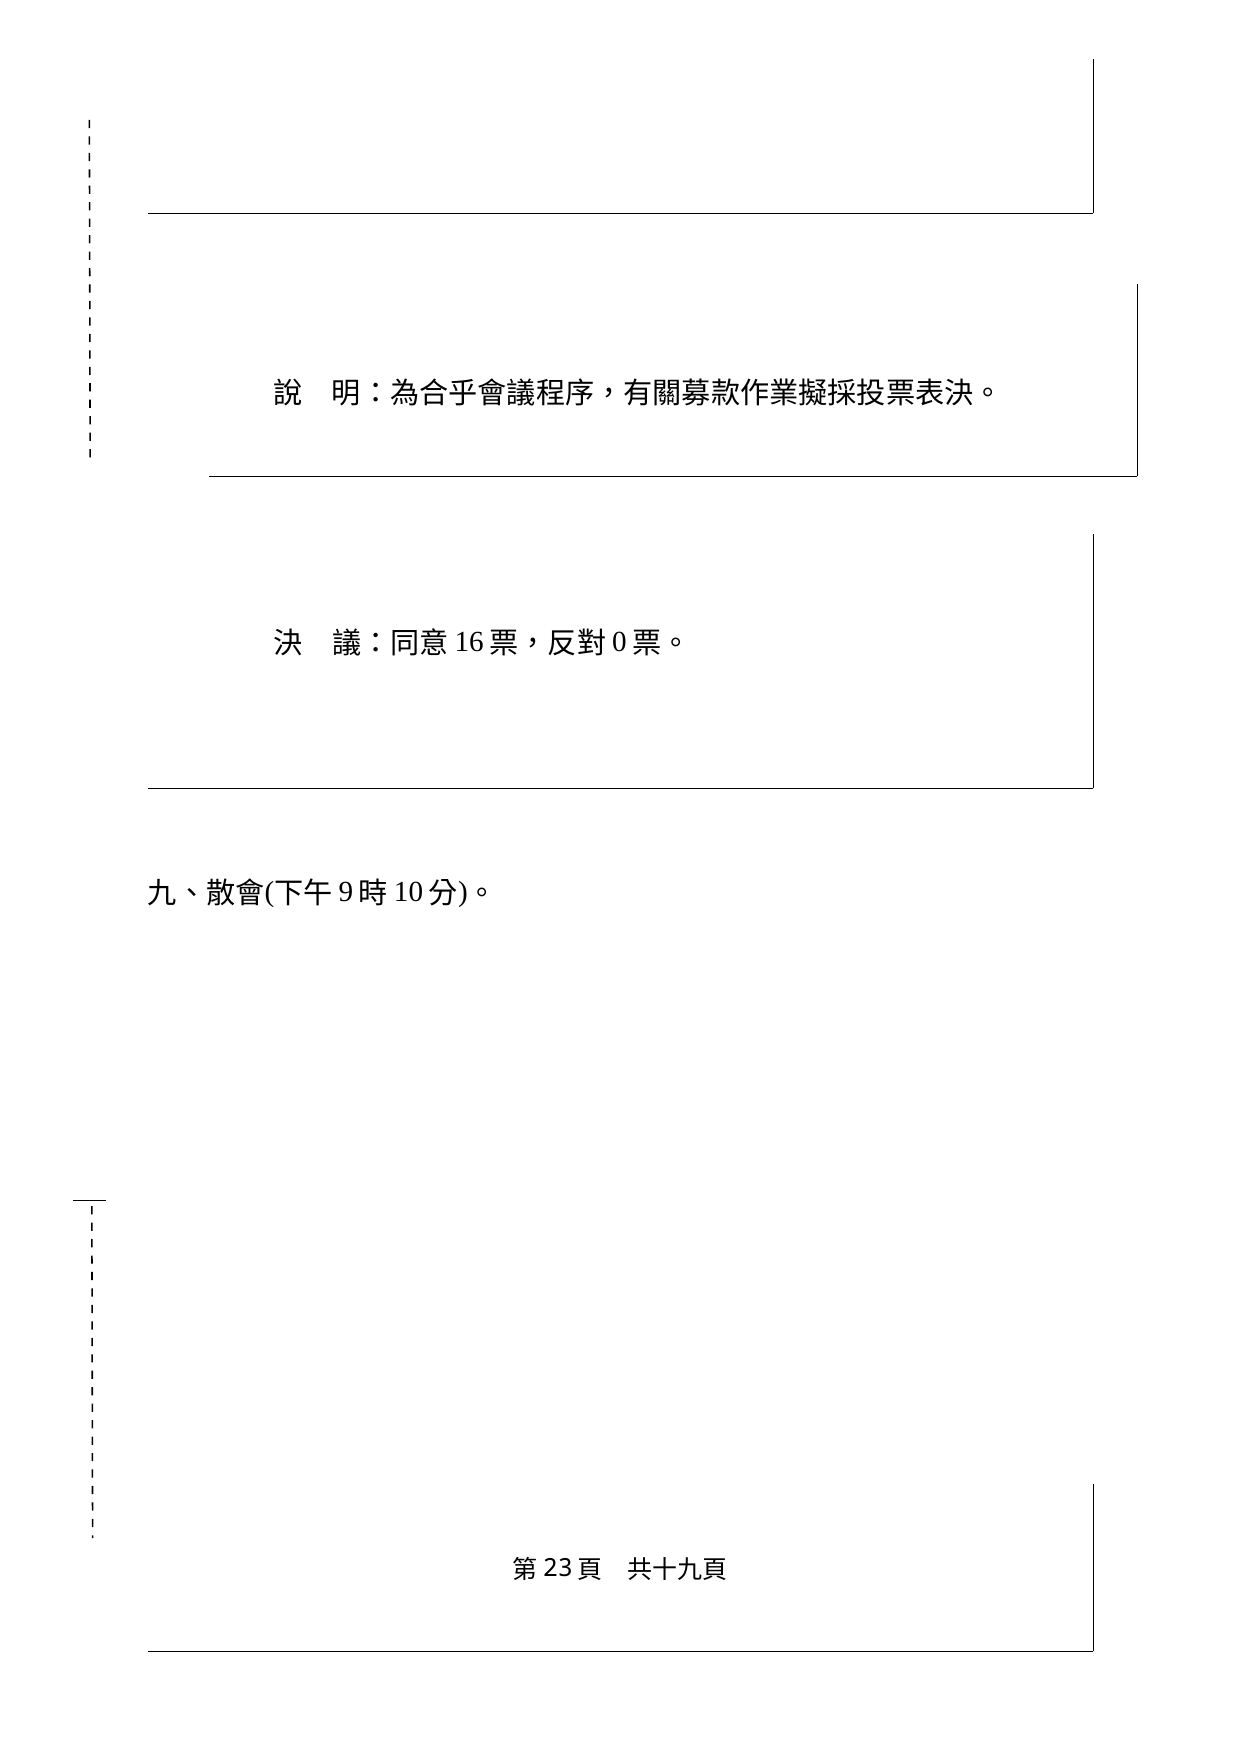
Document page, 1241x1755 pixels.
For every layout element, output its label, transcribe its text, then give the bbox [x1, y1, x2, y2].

text 決 議：同意16票，反對0票。 [148, 534, 1093, 661]
text 說 明：為合乎會議程序，有關募款作業擬採投票表決。 [209, 284, 1137, 476]
text 九、散會(下午9時10分)。 [148, 849, 1093, 911]
